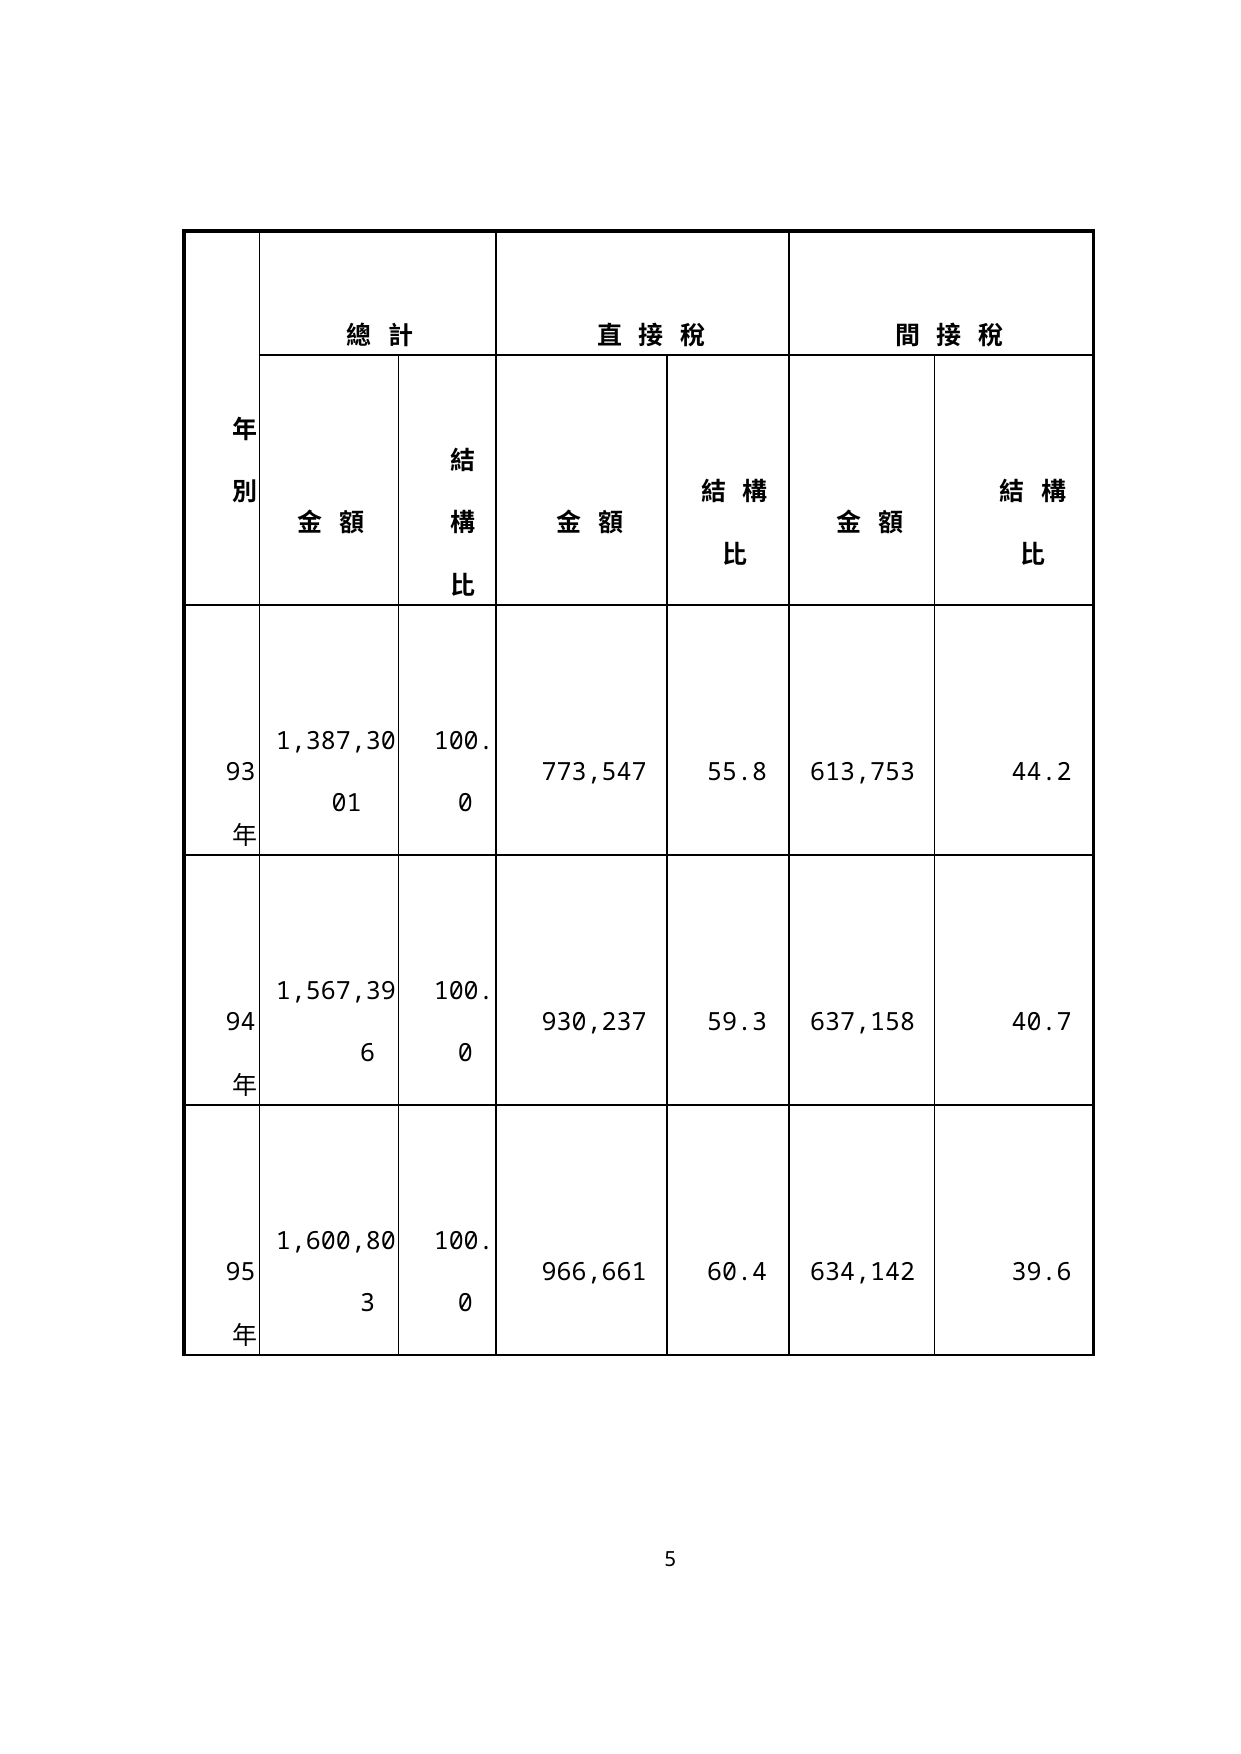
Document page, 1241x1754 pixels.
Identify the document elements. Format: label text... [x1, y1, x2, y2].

table_cell 93年 [186, 606, 259, 854]
table_cell 結構比 [399, 356, 495, 604]
table_header 年別 [186, 233, 259, 604]
table_cell 金額 [260, 356, 398, 604]
table_cell 613,753 [790, 606, 934, 854]
table_cell 637,158 [790, 856, 934, 1104]
table_cell 55.8 [668, 606, 788, 854]
table_cell 773,547 [497, 606, 666, 854]
table_cell 44.2 [935, 606, 1092, 854]
table_cell 634,142 [790, 1106, 934, 1354]
table_cell 100.0 [399, 856, 495, 1104]
table_cell 966,661 [497, 1106, 666, 1354]
table_cell 結構比 [668, 356, 788, 604]
table_cell 金額 [497, 356, 666, 604]
table_cell 94年 [186, 856, 259, 1104]
table_cell 930,237 [497, 856, 666, 1104]
table_header 直接稅 [497, 233, 788, 354]
table_cell 40.7 [935, 856, 1092, 1104]
table_cell 100.0 [399, 1106, 495, 1354]
table_cell 1,567,396 [260, 856, 398, 1104]
table_cell 100.0 [399, 606, 495, 854]
table_header 間接稅 [790, 233, 1092, 354]
table_cell 金額 [790, 356, 934, 604]
table_cell 1,600,803 [260, 1106, 398, 1354]
table_cell 59.3 [668, 856, 788, 1104]
table_header 總計 [260, 233, 495, 354]
table_cell 95年 [186, 1106, 259, 1354]
table_cell 結構比 [935, 356, 1092, 604]
table_cell 39.6 [935, 1106, 1092, 1354]
table_cell 60.4 [668, 1106, 788, 1354]
table_cell 1,387,3001 [260, 606, 398, 854]
